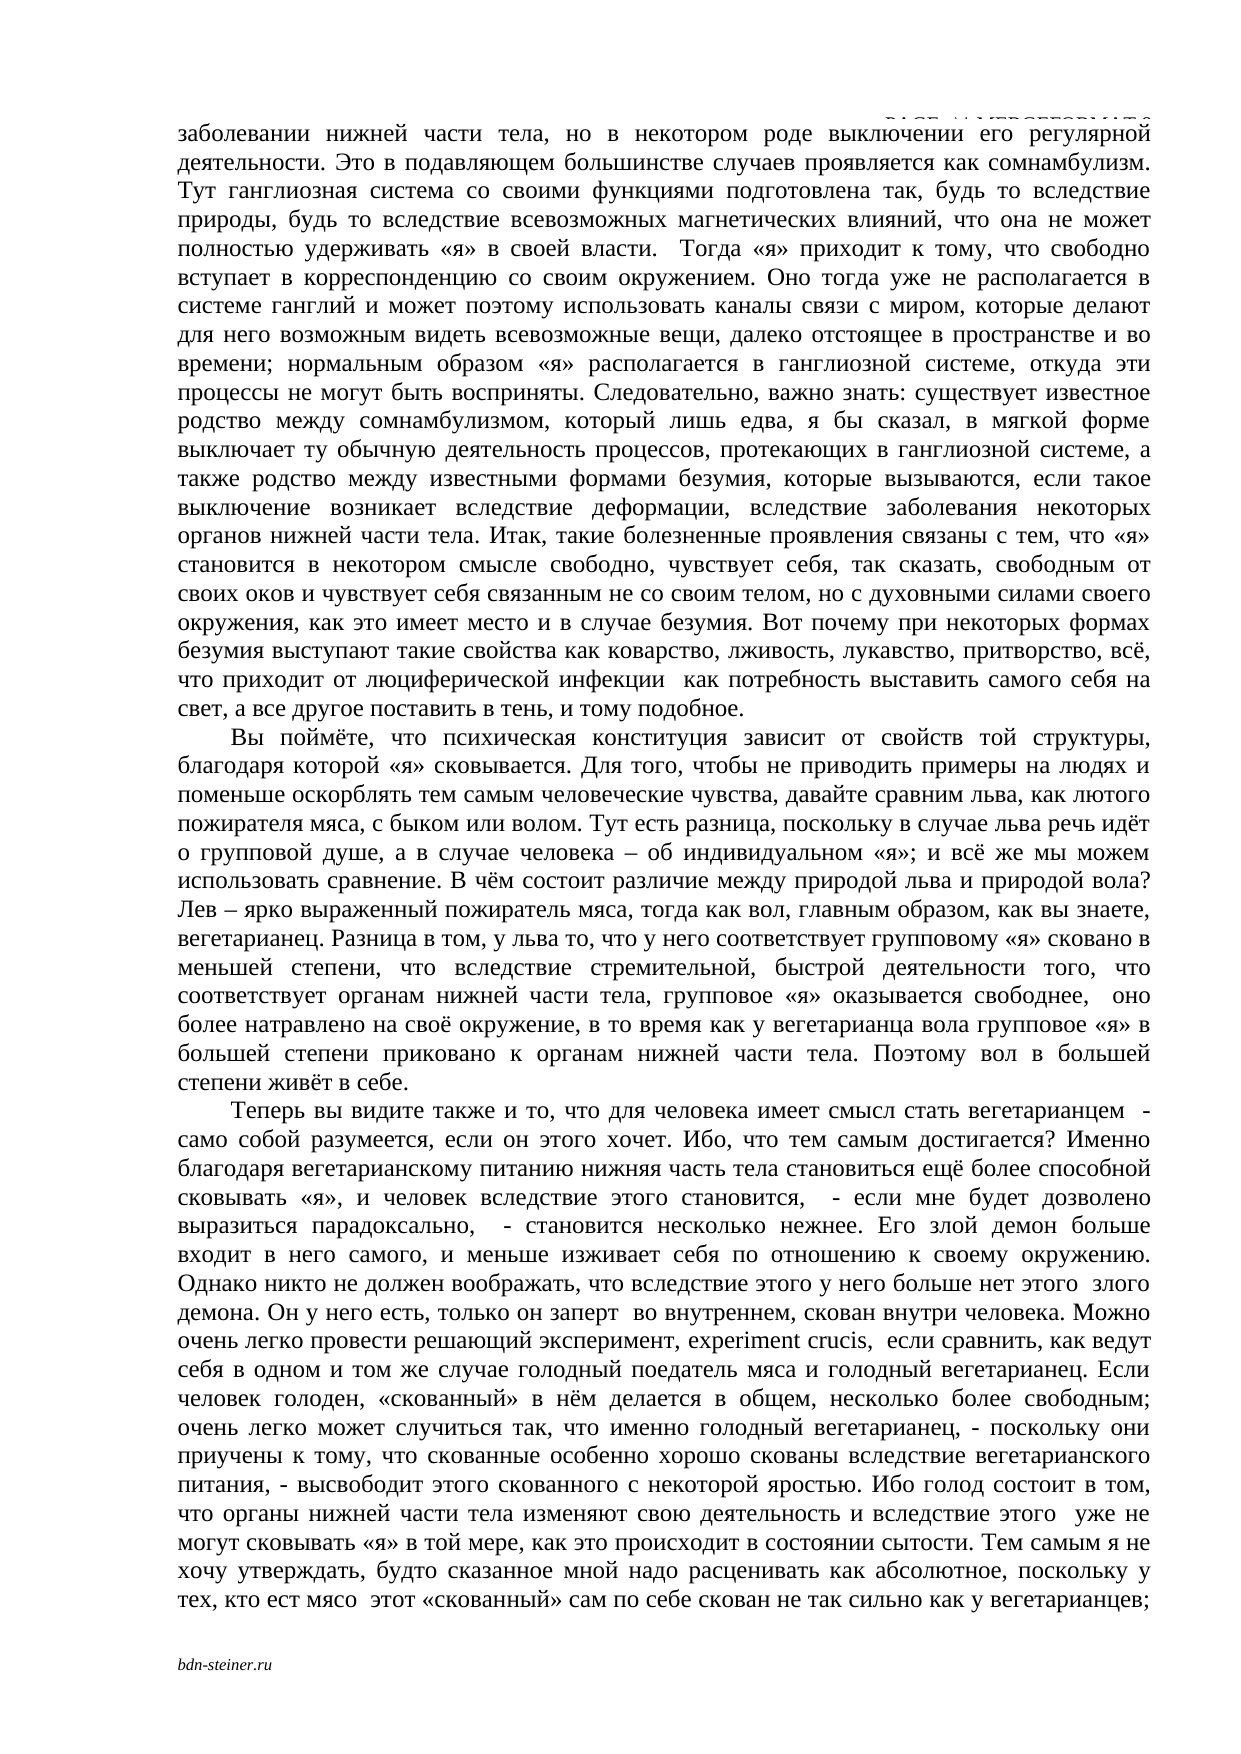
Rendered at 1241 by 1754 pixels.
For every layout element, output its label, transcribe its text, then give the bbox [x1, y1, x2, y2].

text Теперь вы видите также и то, что для человека имеет смысл стать вегетарианцем - само собой разумеется, если он этого хочет. Ибо, что тем самым достигается? Именно благодаря вегетарианскому питанию нижняя часть тела становиться ещё более способной сковывать «я», и человек вследствие этого становится, - если мне будет дозволено выразиться парадоксально, - становится несколько нежнее. Его злой демон больше входит в него самого, и меньше изживает себя по отношению к своему окружению. Однако никто не должен воображать, что вследствие этого у него больше нет этого злого демона. Он у него есть, только он заперт во внутреннем, скован внутри человека. Можно очень легко провести решающий эксперимент, experiment crucis, если сравнить, как ведут себя в одном и том же случае голодный поедатель мяса и голодный вегетарианец. Если человек голоден, «скованный» в нём делается в общем, несколько более свободным; очень легко может случиться так, что именно голодный вегетарианец, - поскольку они приучены к тому, что скованные особенно хорошо скованы вследствие вегетарианского питания, - высвободит этого скованного с некоторой яростью. Ибо голод состоит в том, что органы нижней части тела изменяют свою деятельность и вследствие этого уже не могут сковывать «я» в той мере, как это происходит в состоянии сытости. Тем самым я не хочу утверждать, будто сказанное мной надо расценивать как абсолютное, поскольку у тех, кто ест мясо этот «скованный» сам по себе скован не так сильно как у вегетарианцев; [177, 1096, 1152, 1613]
text Если «я» высвобождается, это не обязательно должно быть психическим заболеванием, тут может иметь место иной случай. Тогда речь пойдёт не о настоящем заболевании нижней части тела, но в некотором роде выключении его регулярной деятельности. Это в подавляющем большинстве случаев проявляется как сомнамбулизм. Тут ганглиозная система со своими функциями подготовлена так, будь то вследствие природы, будь то вследствие всевозможных магнетических влияний, что она не может полностью удерживать «я» в своей власти. Тогда «я» приходит к тому, что свободно вступает в корреспонденцию со своим окружением. Оно тогда уже не располагается в системе ганглий и может поэтому использовать каналы связи с миром, которые делают для него возможным видеть всевозможные вещи, далеко отстоящее в пространстве и во времени; нормальным образом «я» располагается в ганглиозной системе, откуда эти процессы не могут быть восприняты. Следовательно, важно знать: существует известное родство между сомнамбулизмом, который лишь едва, я бы сказал, в мягкой форме выключает ту обычную деятельность процессов, протекающих в ганглиозной системе, а также родство между известными формами безумия, которые вызываются, если такое выключение возникает вследствие деформации, вследствие заболевания некоторых органов нижней части тела. Итак, такие болезненные проявления связаны с тем, что «я» становится в некотором смысле свободно, чувствует себя, так сказать, свободным от своих оков и чувствует себя связанным не со своим телом, но с духовными силами своего окружения, как это имеет место и в случае безумия. Вот почему при некоторых формах безумия выступают такие свойства как коварство, лживость, лукавство, притворство, всё, что приходит от люциферической инфекции как потребность выставить самого себя на свет, а все другое поставить в тень, и тому подобное. [177, 118, 1152, 722]
text Вы поймёте, что психическая конституция зависит от свойств той структуры, благодаря которой «я» сковывается. Для того, чтобы не приводить примеры на людях и поменьше оскорблять тем самым человеческие чувства, давайте сравним льва, как лютого пожирателя мяса, с быком или волом. Тут есть разница, поскольку в случае льва речь идёт о групповой душе, а в случае человека – об индивидуальном «я»; и всё же мы можем использовать сравнение. В чём состоит различие между природой льва и природой вола? Лев – ярко выраженный пожиратель мяса, тогда как вол, главным образом, как вы знаете, вегетарианец. Разница в том, у льва то, что у него соответствует групповому «я» сковано в меньшей степени, что вследствие стремительной, быстрой деятельности того, что соответствует органам нижней части тела, групповое «я» оказывается свободнее, оно более натравлено на своё окружение, в то время как у вегетарианца вола групповое «я» в большей степени приковано к органам нижней части тела. Поэтому вол в большей степени живёт в себе. [177, 722, 1152, 1096]
